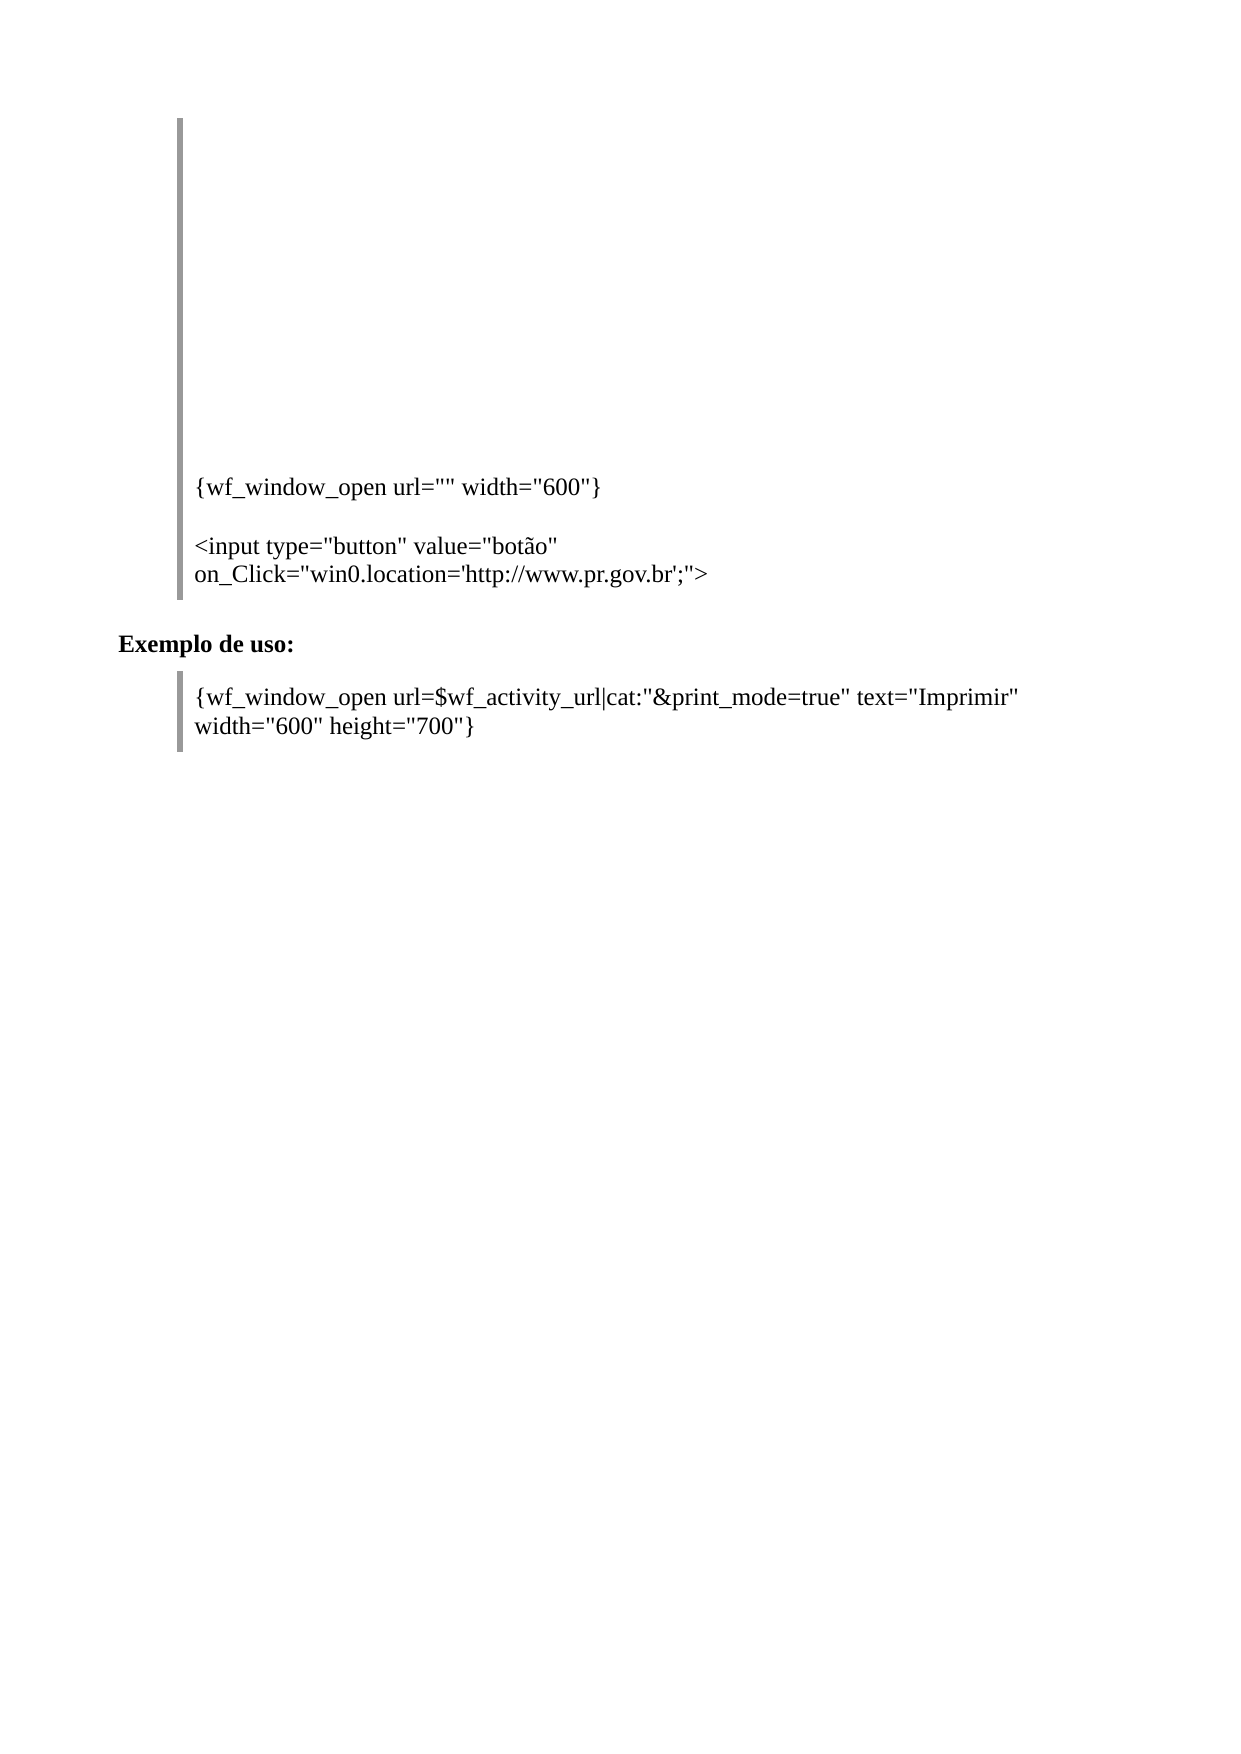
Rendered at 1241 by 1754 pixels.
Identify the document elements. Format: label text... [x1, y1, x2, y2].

text {wf_window_open url=$wf_activity_url|cat:"&print_mode=true" text="Imprimir" width="600" height="700"} [183, 671, 1063, 752]
text Exemplo de uso: [118, 629, 1122, 658]
text {wf_window_open url="" width="600"} [183, 118, 1063, 501]
text <input type="button" value="botão" on_Click="win0.location='http://www.pr.gov.br';"> [183, 519, 1063, 600]
